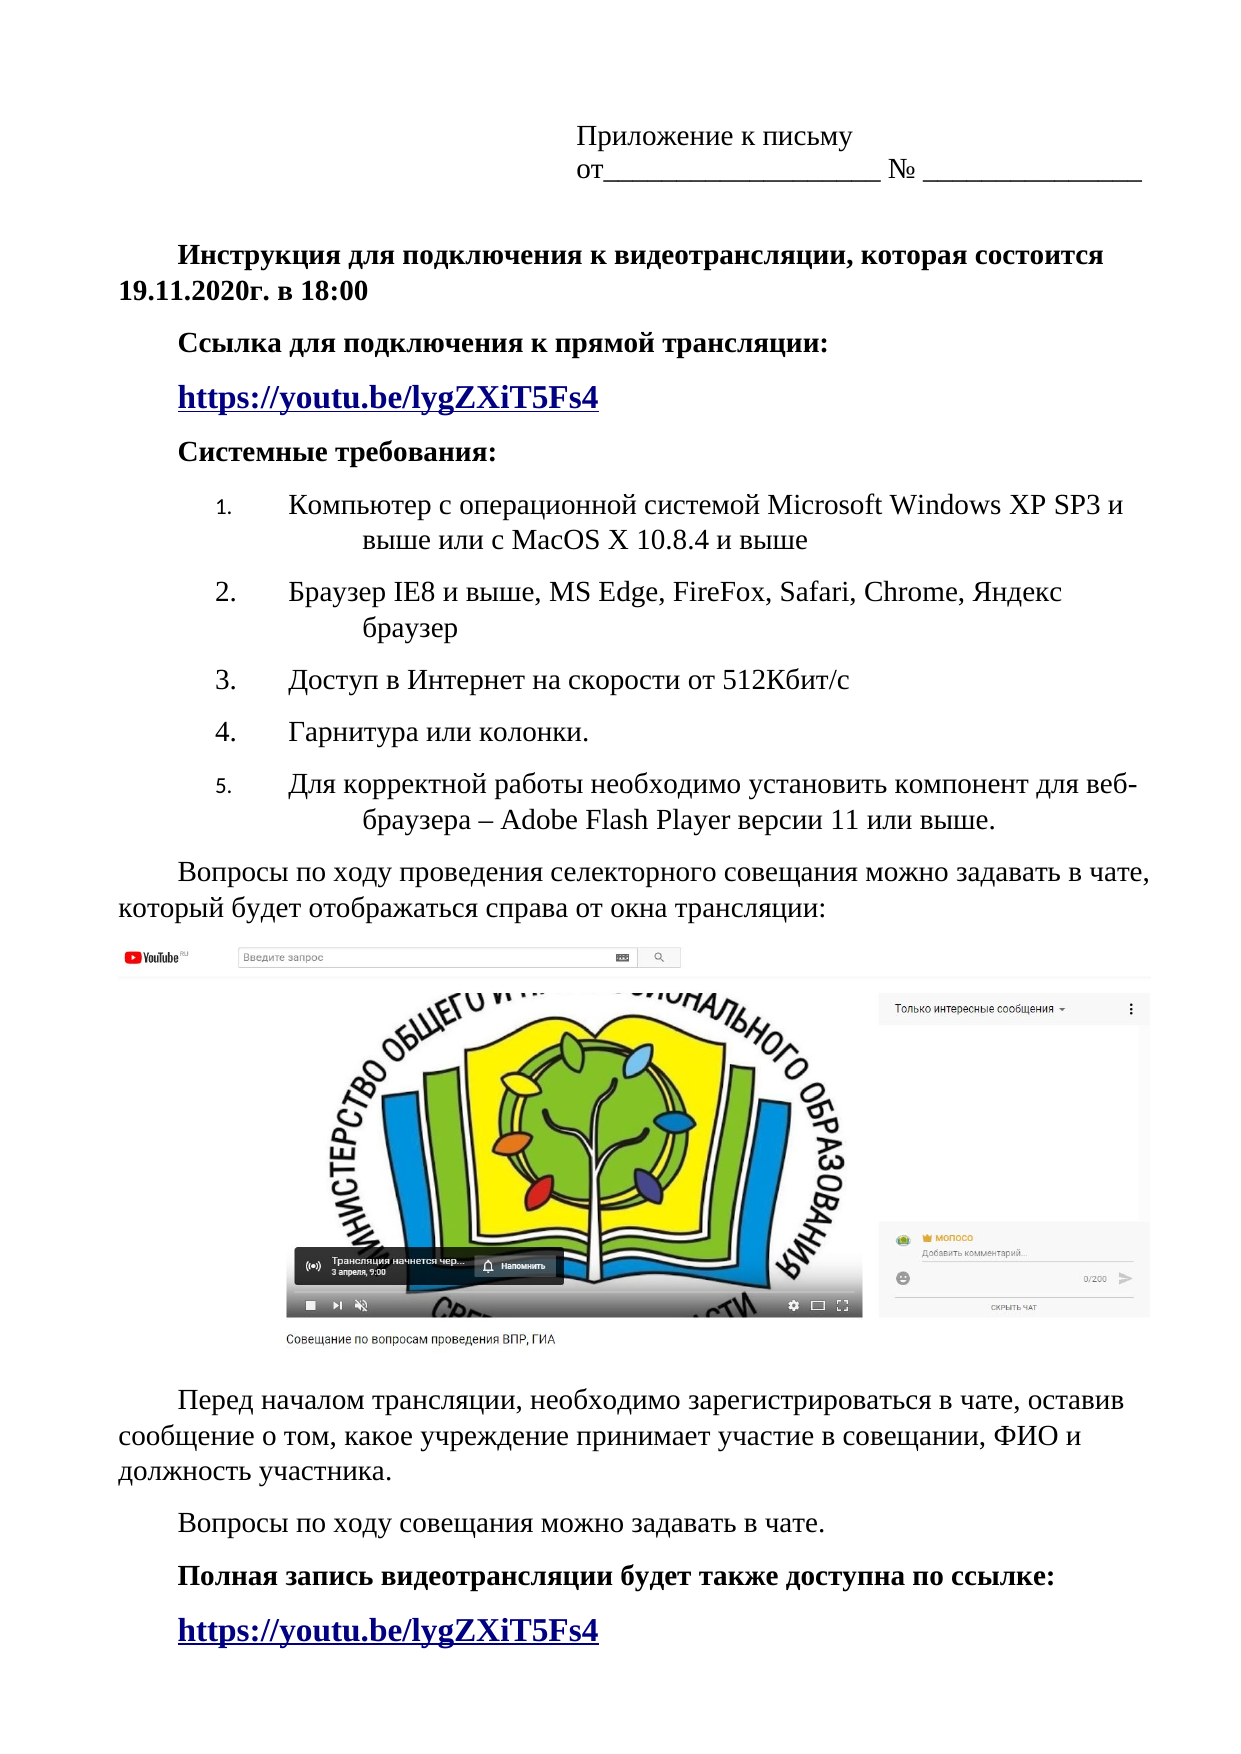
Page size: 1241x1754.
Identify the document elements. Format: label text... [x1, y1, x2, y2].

list Браузер IE8 и выше, MS Edge, FireFox, Safari, Chrome, Яндекс браузер [215, 574, 1152, 643]
list Доступ в Интернет на скорости от 512Кбит/с [215, 662, 1152, 696]
text Ссылка для подключения к прямой трансляции: [118, 325, 1152, 359]
text https://youtu.be/lygZXiT5Fs4 [118, 377, 1152, 416]
list Гарнитура или колонки. [215, 714, 1152, 748]
list Компьютер с операционной системой Microsoft Windows XP SP3 и выше или с MacOS X 10.8.4 и выше [215, 487, 1152, 556]
text Полная запись видеотрансляции будет также доступна по ссылке: [118, 1558, 1152, 1591]
text Системные требования: [118, 434, 1152, 468]
text Инструкция для подключения к видеотрансляции, которая состоится 19.11.2020г. в 18:00 [118, 237, 1152, 306]
text Вопросы по ходу проведения селекторного совещания можно задавать в чате, который будет отображаться справа от окна трансляции: [118, 854, 1152, 923]
text от___________________ № _______________ [576, 152, 1152, 185]
list Для корректной работы необходимо установить компонент для веб-браузера – Adobe Flash Player версии 11 или выше. [215, 767, 1152, 836]
text https://youtu.be/lygZXiT5Fs4 [118, 1610, 1152, 1648]
text Перед началом трансляции, необходимо зарегистрироваться в чате, оставив сообщение о том, какое учреждение принимает участие в совещании, ФИО и должность участника. [118, 1382, 1152, 1487]
text Вопросы по ходу совещания можно задавать в чате. [118, 1505, 1152, 1539]
text Приложение к письму [576, 118, 1152, 152]
